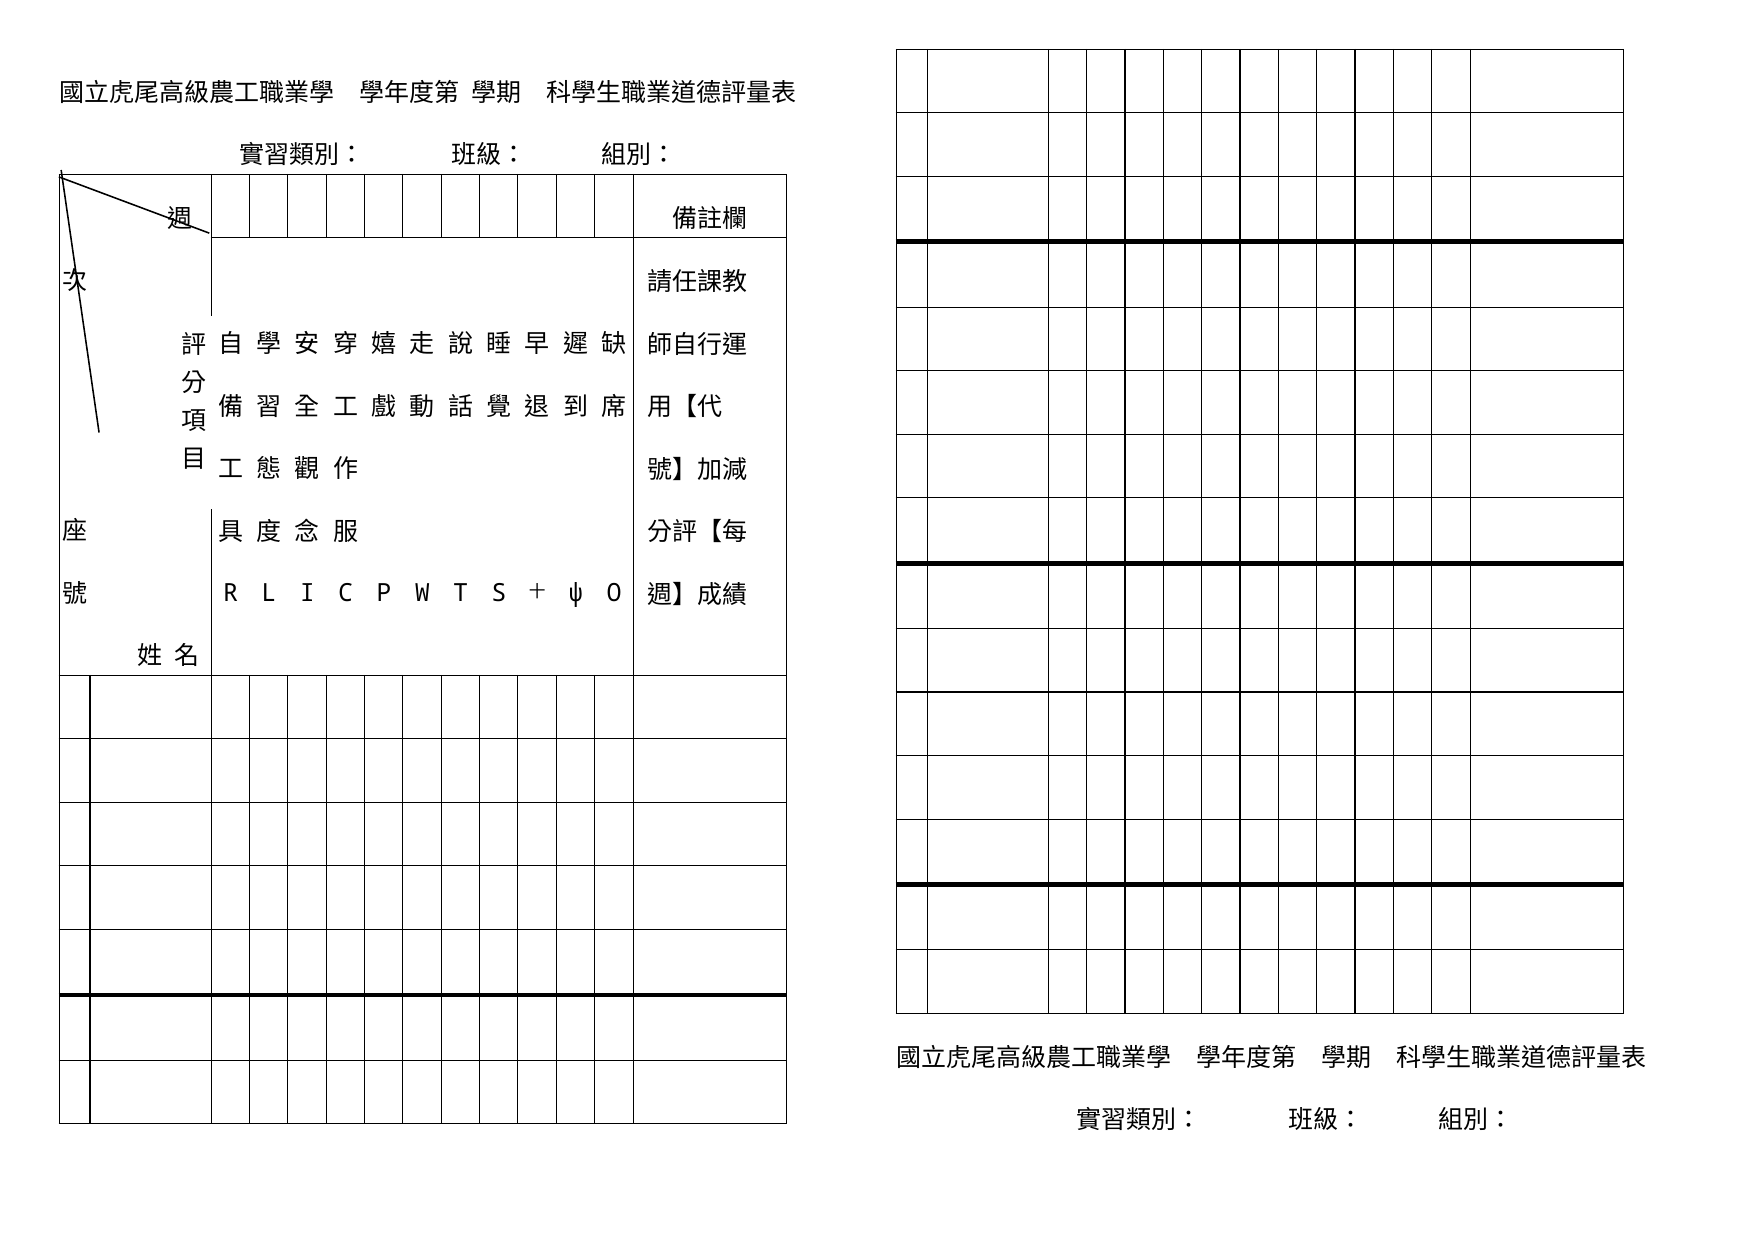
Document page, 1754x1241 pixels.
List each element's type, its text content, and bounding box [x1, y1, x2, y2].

text 實習類別： 班級： 組別： [59, 111, 852, 174]
table_cell [928, 435, 1048, 497]
table_cell [327, 803, 364, 865]
table_cell [928, 629, 1048, 691]
table_cell [1126, 244, 1163, 307]
table_cell [212, 997, 249, 1060]
table_cell [1202, 566, 1239, 628]
table_cell [1317, 244, 1354, 307]
table_cell [250, 676, 287, 738]
table_cell [1049, 566, 1086, 628]
table_cell [1049, 629, 1086, 691]
table_header [288, 175, 326, 237]
table_cell [595, 930, 633, 992]
table_cell [1317, 756, 1354, 818]
table_cell [1471, 244, 1623, 307]
table_cell [1317, 629, 1354, 691]
table_cell [365, 803, 402, 865]
table_cell [403, 676, 441, 738]
table_cell [897, 950, 927, 1013]
table_cell [1471, 756, 1623, 818]
table_cell [288, 930, 326, 992]
table_cell [1049, 693, 1086, 755]
table_cell [403, 930, 441, 992]
table_cell [1164, 371, 1201, 434]
table_cell [1432, 371, 1470, 434]
table_cell [928, 950, 1048, 1013]
table_cell [634, 676, 786, 738]
table_cell [1356, 566, 1393, 628]
table_cell [1241, 371, 1278, 434]
table_cell [1241, 113, 1278, 176]
table_cell [1126, 371, 1163, 434]
table_cell [442, 930, 479, 992]
table_cell [91, 930, 211, 992]
table_cell [288, 803, 326, 865]
table_cell [1394, 693, 1431, 755]
table_cell [1202, 756, 1239, 818]
table_cell [634, 803, 786, 865]
table_cell [1202, 820, 1239, 882]
table_cell [1432, 435, 1470, 497]
table_cell [897, 887, 927, 949]
text 國立虎尾高級農工職業學 學年度第 學期 科學生職業道德評量表 [59, 49, 852, 111]
table_cell [365, 1061, 402, 1123]
table_cell [897, 435, 927, 497]
table_cell [1432, 887, 1470, 949]
table_cell [1356, 50, 1393, 112]
table_cell [403, 803, 441, 865]
table_header [518, 175, 556, 237]
table_cell [1164, 50, 1201, 112]
table_cell [480, 676, 517, 738]
table_cell [1087, 693, 1124, 755]
table_cell [928, 566, 1048, 628]
table_cell [60, 676, 89, 738]
table_cell [897, 113, 927, 176]
table_cell [1087, 435, 1124, 497]
table_cell [1356, 113, 1393, 176]
table_cell [1202, 693, 1239, 755]
table_cell [1317, 371, 1354, 434]
table_cell [634, 997, 786, 1060]
table_cell [928, 244, 1048, 307]
table_cell [897, 371, 927, 434]
table_cell [1394, 498, 1431, 561]
table_cell [1317, 950, 1354, 1013]
table_cell 說話 T [441, 238, 479, 675]
table_cell [1356, 435, 1393, 497]
table_cell [1241, 693, 1278, 755]
table_cell [1356, 629, 1393, 691]
table_cell [365, 997, 402, 1060]
table_cell [327, 997, 364, 1060]
table_cell [1432, 629, 1470, 691]
table_cell [1202, 498, 1239, 561]
table_cell [60, 803, 89, 865]
table_cell [442, 997, 479, 1060]
table_cell [1279, 950, 1316, 1013]
table_cell [557, 676, 594, 738]
table_header [442, 175, 479, 237]
table_cell [897, 566, 927, 628]
table_cell [1356, 693, 1393, 755]
table_cell [1241, 566, 1278, 628]
table_cell [1471, 308, 1623, 370]
table_cell [595, 739, 633, 802]
table_cell [1164, 629, 1201, 691]
table_cell [897, 177, 927, 239]
table_cell [1087, 177, 1124, 239]
table_cell [250, 997, 287, 1060]
table_cell [212, 803, 249, 865]
table_cell [442, 1061, 479, 1123]
table_cell [288, 997, 326, 1060]
table_cell [1279, 566, 1316, 628]
table_cell 自備工具 R [212, 238, 249, 675]
table_cell [1087, 371, 1124, 434]
table_cell [1164, 308, 1201, 370]
table_cell [1087, 244, 1124, 307]
table_cell [634, 866, 786, 929]
table_header [212, 175, 249, 237]
table_cell [1471, 498, 1623, 561]
table_cell 遲到 ψ [556, 238, 594, 675]
table_cell [327, 1061, 364, 1123]
table_cell [634, 739, 786, 802]
table_cell [928, 693, 1048, 755]
table_cell [1317, 566, 1354, 628]
table_cell [1432, 566, 1470, 628]
table_cell [365, 866, 402, 929]
table_cell [557, 803, 594, 865]
table_cell [1164, 820, 1201, 882]
table_cell [1202, 435, 1239, 497]
table_cell [288, 866, 326, 929]
table_cell [1202, 371, 1239, 434]
table_cell [480, 997, 517, 1060]
table_cell [1279, 498, 1316, 561]
table_cell [518, 676, 556, 738]
table_cell [928, 177, 1048, 239]
table_cell 缺席 O [595, 238, 633, 675]
table_cell [1049, 498, 1086, 561]
table_cell [1126, 177, 1163, 239]
table_cell [1432, 693, 1470, 755]
table_cell [1279, 629, 1316, 691]
table_cell [1279, 50, 1316, 112]
table_cell [1202, 887, 1239, 949]
table_cell [1164, 693, 1201, 755]
table_cell [1049, 756, 1086, 818]
table_cell 早退 十 [518, 238, 556, 675]
table_cell [1394, 113, 1431, 176]
table_cell [1471, 435, 1623, 497]
table_cell [897, 244, 927, 307]
table_cell [557, 997, 594, 1060]
table_cell [480, 930, 517, 992]
table_cell [1049, 820, 1086, 882]
table_cell [1432, 308, 1470, 370]
table_cell [1241, 950, 1278, 1013]
table_cell [1356, 308, 1393, 370]
table_cell [1049, 244, 1086, 307]
table_cell [1279, 177, 1316, 239]
table_cell [91, 739, 211, 802]
table_cell 嬉戲 P [365, 238, 403, 675]
table_cell [1432, 113, 1470, 176]
table_cell [1471, 177, 1623, 239]
table_cell [288, 1061, 326, 1123]
table_header 備註欄 [634, 175, 786, 237]
table_cell [1317, 177, 1354, 239]
text 實習類別： 班級： 組別： [896, 1076, 1689, 1139]
table_cell [1394, 756, 1431, 818]
table_cell [557, 930, 594, 992]
table_cell [1049, 950, 1086, 1013]
table_cell [1432, 244, 1470, 307]
table_cell [1241, 308, 1278, 370]
table_cell [1432, 177, 1470, 239]
table_cell [897, 693, 927, 755]
table_header [557, 175, 594, 237]
table_cell [403, 739, 441, 802]
table_cell [1241, 756, 1278, 818]
table_cell [1202, 950, 1239, 1013]
table_cell [442, 739, 479, 802]
table_cell [91, 866, 211, 929]
table_cell [1049, 308, 1086, 370]
table_cell [60, 739, 89, 802]
table_cell [1126, 693, 1163, 755]
table_cell [1394, 887, 1431, 949]
table_cell [1394, 566, 1431, 628]
table_cell [212, 866, 249, 929]
table_cell [1471, 887, 1623, 949]
table_cell [1241, 820, 1278, 882]
table_cell [928, 756, 1048, 818]
table_cell [518, 930, 556, 992]
table_cell [1317, 308, 1354, 370]
table_cell 安全觀念 I [288, 238, 326, 675]
table_cell [1356, 177, 1393, 239]
table_cell [403, 866, 441, 929]
table_cell [1279, 756, 1316, 818]
table_cell [327, 866, 364, 929]
table_cell [60, 1061, 89, 1123]
table_cell [595, 997, 633, 1060]
table_cell [1202, 629, 1239, 691]
table_cell [365, 739, 402, 802]
table_cell [1356, 820, 1393, 882]
table_cell [557, 1061, 594, 1123]
table_cell [288, 739, 326, 802]
table_cell [365, 930, 402, 992]
table_cell [1126, 113, 1163, 176]
table_cell [1356, 498, 1393, 561]
table_cell [1279, 244, 1316, 307]
table_cell [1126, 308, 1163, 370]
table_cell [250, 739, 287, 802]
table_cell [1394, 177, 1431, 239]
table_cell [1126, 887, 1163, 949]
table_cell [1241, 244, 1278, 307]
text 國立虎尾高級農工職業學 學年度第 學期 科學生職業道德評量表 [896, 1014, 1689, 1076]
table_cell [595, 676, 633, 738]
table_cell [1432, 498, 1470, 561]
table_cell [1164, 244, 1201, 307]
table_cell [1356, 244, 1393, 307]
table_cell [1471, 50, 1623, 112]
table_cell [1087, 566, 1124, 628]
table_cell [480, 866, 517, 929]
table_cell [480, 1061, 517, 1123]
table_cell [212, 1061, 249, 1123]
table_cell [1471, 113, 1623, 176]
table_cell [1087, 308, 1124, 370]
table_cell [557, 739, 594, 802]
table_cell [1471, 566, 1623, 628]
table_cell [1471, 693, 1623, 755]
table_cell [1126, 950, 1163, 1013]
table_cell [250, 803, 287, 865]
table_cell 學習態度 L [250, 238, 288, 675]
table_cell [1164, 498, 1201, 561]
table_cell [897, 629, 927, 691]
table_cell [1202, 244, 1239, 307]
table_cell [1471, 820, 1623, 882]
table_header [480, 175, 517, 237]
table_cell [1279, 113, 1316, 176]
table_cell [1164, 887, 1201, 949]
table_cell [1164, 435, 1201, 497]
table_cell [1394, 435, 1431, 497]
table_cell [897, 756, 927, 818]
table_cell [250, 930, 287, 992]
table_cell [928, 308, 1048, 370]
table_cell [1049, 177, 1086, 239]
table_cell [1241, 177, 1278, 239]
table_cell [928, 820, 1048, 882]
table_cell [60, 866, 89, 929]
table_cell [1087, 820, 1124, 882]
table_cell [518, 997, 556, 1060]
table_cell [897, 50, 927, 112]
table_cell [1087, 887, 1124, 949]
table_cell [928, 50, 1048, 112]
table_cell [928, 887, 1048, 949]
table_header [327, 175, 364, 237]
table_cell [91, 803, 211, 865]
table_cell [1164, 566, 1201, 628]
table_header [595, 175, 633, 237]
table_cell [480, 803, 517, 865]
table_cell [1356, 950, 1393, 1013]
table_cell 請任課教師自行運用【代號】加減分評【每週】成績 [634, 238, 786, 675]
table_cell [1126, 756, 1163, 818]
table_cell [1356, 756, 1393, 818]
table_cell [1126, 498, 1163, 561]
table_cell [1432, 820, 1470, 882]
table_cell [327, 930, 364, 992]
table_cell [1394, 629, 1431, 691]
table_cell [1126, 566, 1163, 628]
table_header [365, 175, 402, 237]
table_cell [518, 866, 556, 929]
table_cell [1049, 887, 1086, 949]
table_cell [1279, 435, 1316, 497]
table_cell [1471, 629, 1623, 691]
table_cell [91, 997, 211, 1060]
table_cell [897, 820, 927, 882]
table_cell [1049, 113, 1086, 176]
table_cell [1241, 435, 1278, 497]
table_cell [1241, 498, 1278, 561]
table_cell [1202, 50, 1239, 112]
table_cell [1471, 371, 1623, 434]
table_cell [403, 1061, 441, 1123]
table_cell [1356, 887, 1393, 949]
table_cell [595, 866, 633, 929]
table_cell [518, 1061, 556, 1123]
table_cell [60, 930, 89, 992]
table_cell [442, 803, 479, 865]
table_cell [518, 739, 556, 802]
table_cell [1432, 950, 1470, 1013]
table_cell [1164, 950, 1201, 1013]
table_cell [1241, 887, 1278, 949]
table_cell [1394, 950, 1431, 1013]
table_cell [1087, 50, 1124, 112]
table_cell [1164, 756, 1201, 818]
table_cell [1394, 50, 1431, 112]
table_cell [928, 498, 1048, 561]
table_cell [595, 1061, 633, 1123]
table_cell [91, 1061, 211, 1123]
table_cell [897, 308, 927, 370]
table_cell [1126, 820, 1163, 882]
table_cell [557, 866, 594, 929]
table_cell [212, 930, 249, 992]
table_cell [60, 997, 89, 1060]
table_cell [1087, 498, 1124, 561]
table_cell [403, 997, 441, 1060]
table_cell [1317, 820, 1354, 882]
table_cell [634, 930, 786, 992]
table_cell [1432, 756, 1470, 818]
table_cell [212, 739, 249, 802]
table_cell [634, 1061, 786, 1123]
table_header [403, 175, 441, 237]
table_cell [1049, 371, 1086, 434]
table_cell [928, 113, 1048, 176]
table_cell [212, 676, 249, 738]
table_cell [327, 739, 364, 802]
table_cell [442, 676, 479, 738]
table_cell [1394, 308, 1431, 370]
table_cell [1317, 435, 1354, 497]
table_cell [1241, 50, 1278, 112]
table_cell [480, 739, 517, 802]
table_cell [1317, 50, 1354, 112]
table_cell [1087, 113, 1124, 176]
table_cell [1087, 756, 1124, 818]
table_header 週次 座 號 姓 名 [60, 175, 219, 675]
table_cell [1202, 308, 1239, 370]
table_cell [1202, 177, 1239, 239]
table_cell [1049, 50, 1086, 112]
table_cell [1394, 244, 1431, 307]
table_cell [1317, 887, 1354, 949]
table_cell [897, 498, 927, 561]
table_cell [1279, 371, 1316, 434]
table_cell [1394, 820, 1431, 882]
table_cell [1356, 371, 1393, 434]
table_cell [1279, 693, 1316, 755]
table_cell [928, 371, 1048, 434]
table_cell [1126, 50, 1163, 112]
table_cell [518, 803, 556, 865]
table_cell 走動 W [403, 238, 441, 675]
table_cell [1126, 629, 1163, 691]
table_cell [365, 676, 402, 738]
table_cell [1241, 629, 1278, 691]
table_cell [1049, 435, 1086, 497]
table_cell [1164, 113, 1201, 176]
table_cell [1394, 371, 1431, 434]
table_cell [1317, 113, 1354, 176]
table_cell [1279, 820, 1316, 882]
table_cell [595, 803, 633, 865]
table_cell [1317, 693, 1354, 755]
table_cell [1087, 629, 1124, 691]
table_cell [1202, 113, 1239, 176]
table_cell [1164, 177, 1201, 239]
table_cell [91, 676, 211, 738]
table_cell [288, 676, 326, 738]
table_cell [1471, 950, 1623, 1013]
table_cell [1432, 50, 1470, 112]
table_cell 睡覺 S [480, 238, 518, 675]
table_cell [250, 1061, 287, 1123]
table_header [250, 175, 287, 237]
table_cell 穿工作服 C [326, 238, 364, 675]
table_cell [1126, 435, 1163, 497]
table_cell [1317, 498, 1354, 561]
table_cell [1279, 887, 1316, 949]
table_cell [1087, 950, 1124, 1013]
table_cell [327, 676, 364, 738]
table_cell [442, 866, 479, 929]
table_cell [250, 866, 287, 929]
table_cell [1279, 308, 1316, 370]
